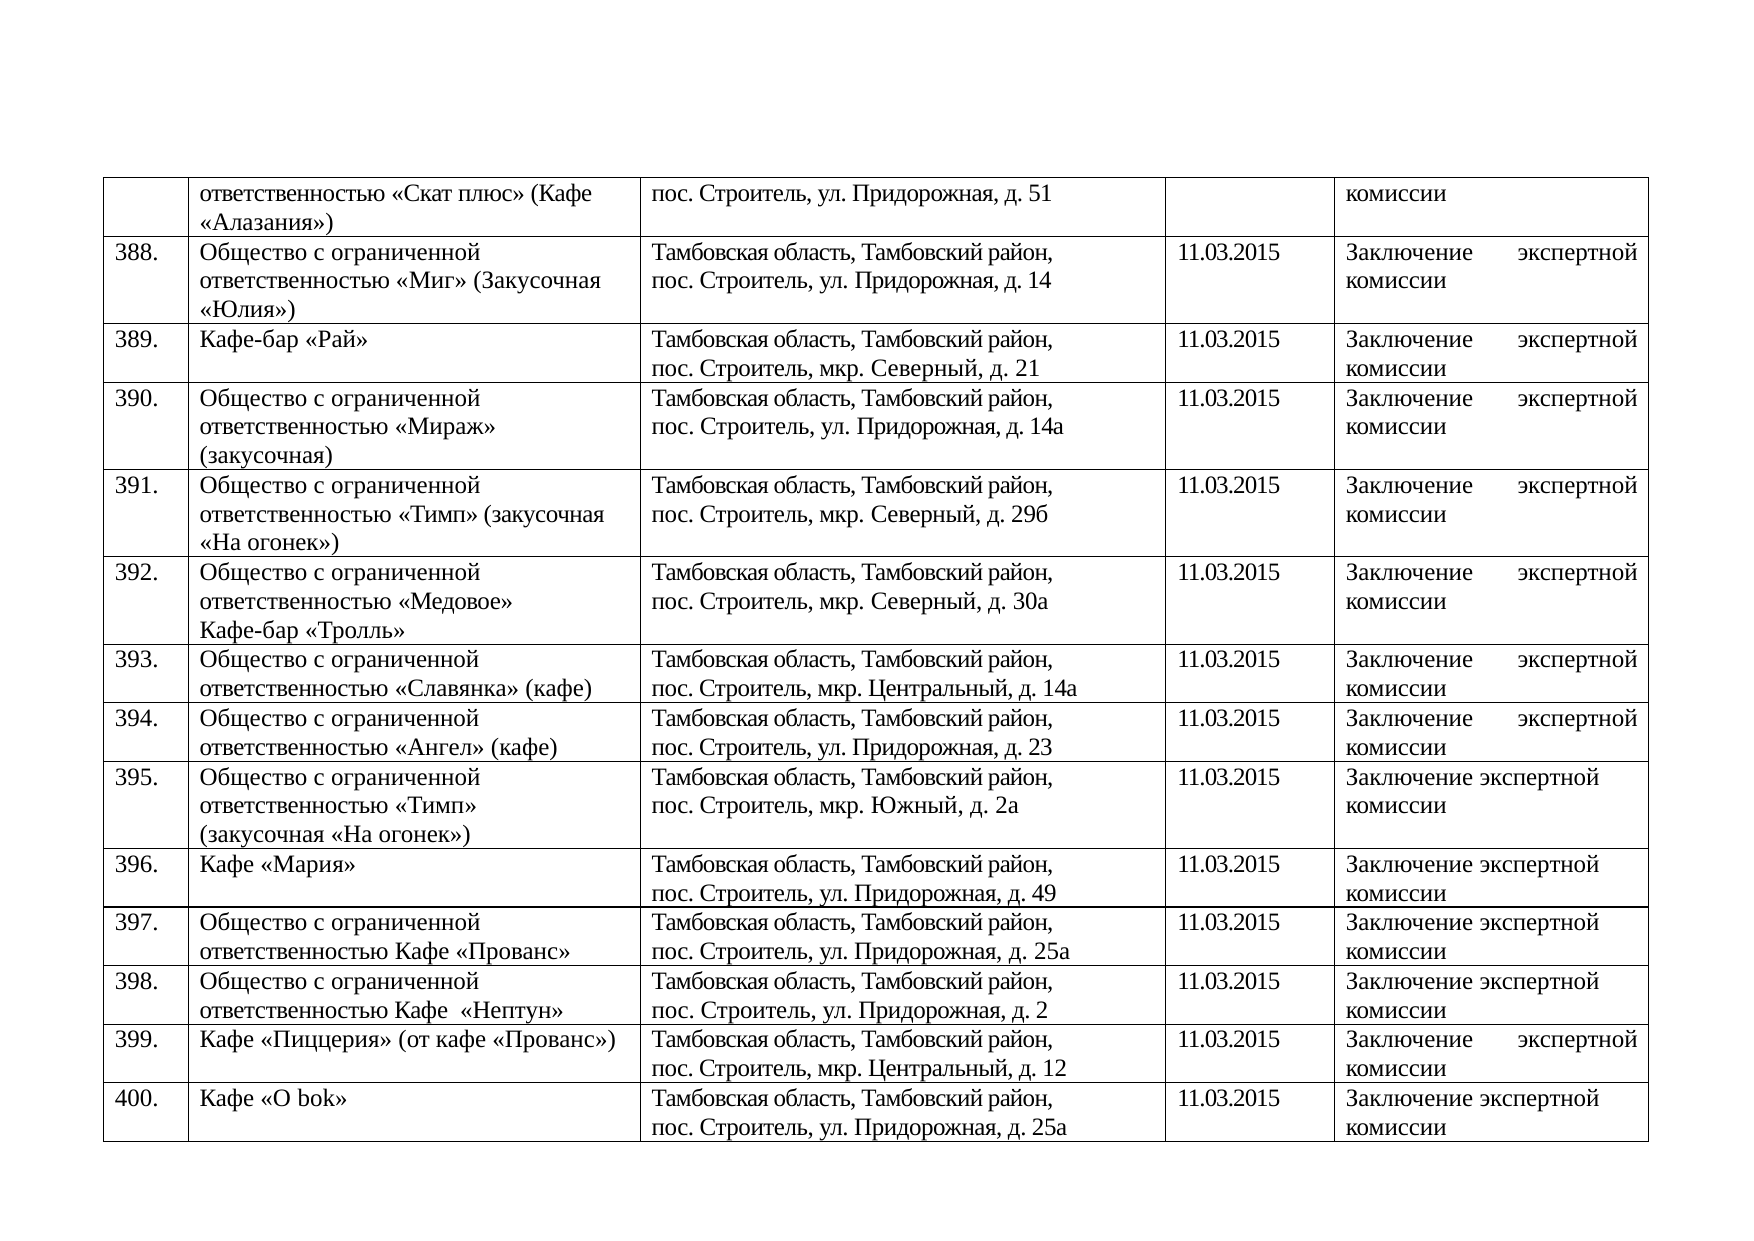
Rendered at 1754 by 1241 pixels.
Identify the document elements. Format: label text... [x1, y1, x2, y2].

table_cell [104, 908, 188, 965]
table_cell Заключение экспертной комиссии [1335, 470, 1648, 556]
table_cell Тамбовская область, Тамбовский район, пос. Строитель, мкр. Северный, д. 29б [641, 470, 1165, 556]
table_cell [104, 966, 188, 1023]
table_cell Тамбовская область, Тамбовский район, пос. Строитель, ул. Придорожная, д. 14а [641, 383, 1165, 469]
table_cell 11.03.2015 [1166, 1083, 1334, 1141]
table_cell Тамбовская область, Тамбовский район, пос. Строитель, ул. Придорожная, д. 51 [641, 178, 1165, 236]
table_cell [104, 237, 188, 323]
table_cell Тамбовская область, Тамбовский район, пос. Строитель, мкр. Южный, д. 2а [641, 762, 1165, 848]
table_cell Тамбовская область, Тамбовский район, пос. Строитель, ул. Придорожная, д. 14 [641, 237, 1165, 323]
table_cell 11.03.2015 [1166, 324, 1334, 382]
table_cell 11.03.2015 [1166, 849, 1334, 906]
table_cell 11.03.2015 [1166, 470, 1334, 556]
table_cell [104, 470, 188, 556]
table_cell [104, 703, 188, 761]
table_cell [104, 1083, 188, 1141]
table_cell Заключение экспертной комиссии [1335, 383, 1648, 469]
table_cell [104, 324, 188, 382]
table_cell 11.03.2015 [1166, 557, 1334, 643]
table_cell [104, 645, 188, 702]
table_cell Заключение экспертной комиссии [1335, 908, 1648, 965]
table_cell Заключение экспертной комиссии [1335, 1083, 1648, 1141]
table_cell Заключение экспертной комиссии [1335, 645, 1648, 702]
table_cell Заключение экспертной комиссии [1335, 324, 1648, 382]
table_cell 11.03.2015 [1166, 645, 1334, 702]
table_cell 11.03.2015 [1166, 1025, 1334, 1082]
table_cell Заключение экспертной комиссии [1335, 1025, 1648, 1082]
table_cell 11.03.2015 [1166, 908, 1334, 965]
table_cell 11.03.2015 [1166, 762, 1334, 848]
table_cell Кафе «О bok» [189, 1083, 640, 1141]
table_cell [104, 383, 188, 469]
table_cell Тамбовская область, Тамбовский район, пос. Строитель, мкр. Северный, д. 30а [641, 557, 1165, 643]
table_cell Кафе «Мария» [189, 849, 640, 906]
table_cell Заключение экспертной комиссии [1335, 237, 1648, 323]
table_cell Заключение экспертной комиссии [1335, 762, 1648, 848]
table_cell [104, 557, 188, 643]
table_cell [104, 849, 188, 906]
table_cell Заключение экспертной комиссии [1335, 966, 1648, 1023]
table_cell Заключение экспертной комиссии [1335, 703, 1648, 761]
table_cell [104, 178, 188, 236]
table_cell 11.03.2015 [1166, 966, 1334, 1023]
table_cell Заключение экспертной комиссии [1335, 849, 1648, 906]
table_cell [104, 1025, 188, 1082]
table_cell 11.03.2015 [1166, 178, 1334, 236]
table_cell 11.03.2015 [1166, 237, 1334, 323]
table_cell [104, 762, 188, 848]
table_cell 11.03.2015 [1166, 703, 1334, 761]
table_cell комиссии [1335, 178, 1648, 236]
table_cell Кафе «Пиццерия» (от кафе «Прованс») [189, 1025, 640, 1082]
table_cell Кафе-бар «Рай» [189, 324, 640, 382]
table_cell Заключение экспертной комиссии [1335, 557, 1648, 643]
table_cell 11.03.2015 [1166, 383, 1334, 469]
